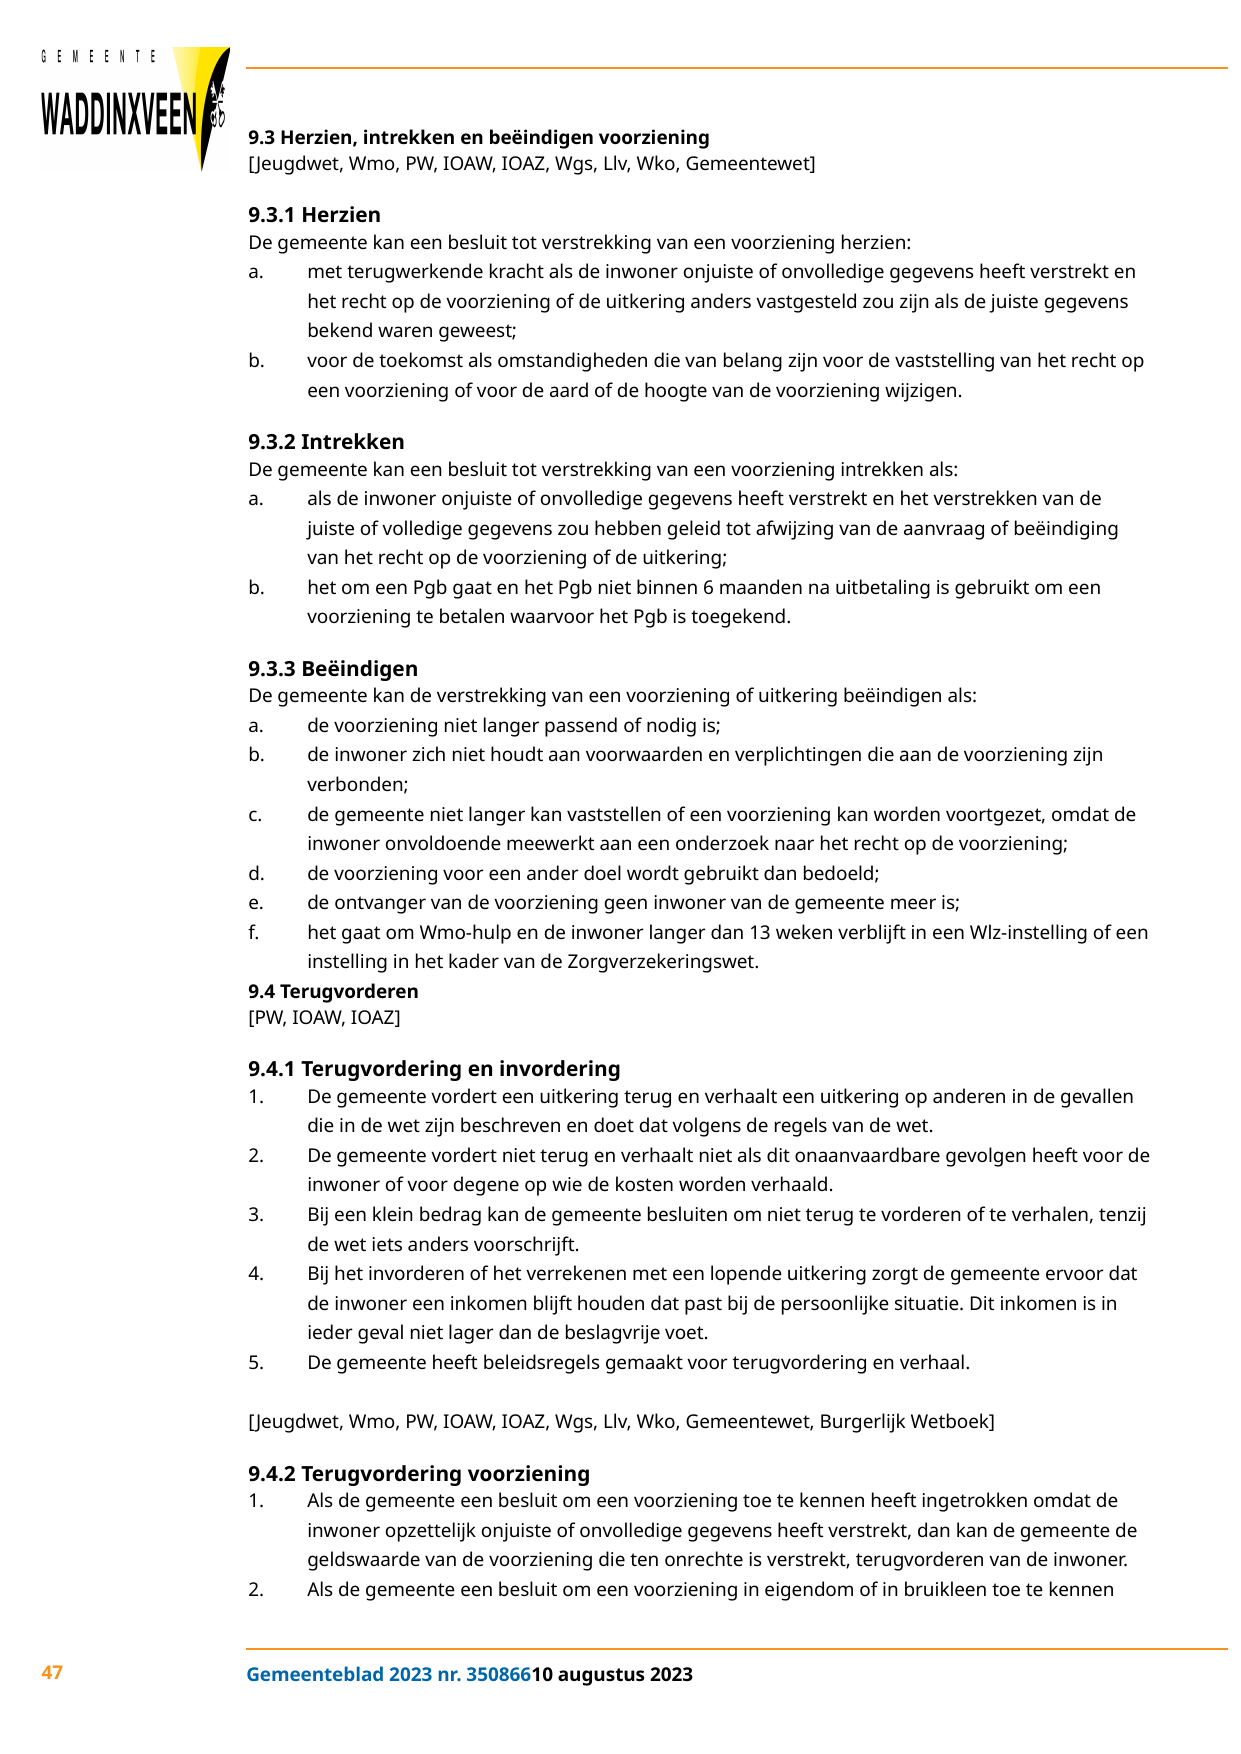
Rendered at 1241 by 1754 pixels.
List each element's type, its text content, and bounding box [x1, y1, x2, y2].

text [PW, IOAW, IOAZ] [248, 1004, 1152, 1030]
text 9.3.1 Herzien [248, 201, 1152, 229]
list als de inwoner onjuiste of onvolledige gegevens heeft verstrekt en het verstrekken van de juiste of volledige gegevens zou hebben geleid tot afwijzing van de aanvraag of beëindiging van het recht op de voorziening of de uitkering; [248, 485, 1152, 570]
text 9.3 Herzien, intrekken en beëindigen voorziening [248, 124, 1152, 150]
list Als de gemeente een besluit om een voorziening toe te kennen heeft ingetrokken omdat de inwoner opzettelijk onjuiste of onvolledige gegevens heeft verstrekt, dan kan de gemeente de geldswaarde van de voorziening die ten onrechte is verstrekt, terugvorderen van de inwoner. [248, 1487, 1152, 1572]
text [Jeugdwet, Wmo, PW, IOAW, IOAZ, Wgs, Llv, Wko, Gemeentewet, Burgerlijk Wetboek] [248, 1408, 1152, 1434]
list het om een Pgb gaat en het Pgb niet binnen 6 maanden na uitbetaling is gebruikt om een voorziening te betalen waarvoor het Pgb is toegekend. [248, 574, 1152, 629]
list Als de gemeente een besluit om een voorziening in eigendom of in bruikleen toe te kennen [248, 1576, 1152, 1602]
list De gemeente heeft beleidsregels gemaakt voor terugvordering en verhaal. [248, 1349, 1152, 1375]
list De gemeente vordert niet terug en verhaalt niet als dit onaanvaardbare gevolgen heeft voor de inwoner of voor degene op wie de kosten worden verhaald. [248, 1142, 1152, 1197]
text [Jeugdwet, Wmo, PW, IOAW, IOAZ, Wgs, Llv, Wko, Gemeentewet] [248, 150, 1152, 176]
text De gemeente kan een besluit tot verstrekking van een voorziening intrekken als: [248, 456, 1152, 481]
text 9.4.1 Terugvordering en invordering [248, 1054, 1152, 1083]
list de ontvanger van de voorziening geen inwoner van de gemeente meer is; [248, 889, 1152, 915]
list het gaat om Wmo-hulp en de inwoner langer dan 13 weken verblijft in een Wlz-instelling of een instelling in het kader van de Zorgverzekeringswet. [248, 919, 1152, 974]
list De gemeente vordert een uitkering terug en verhaalt een uitkering op anderen in de gevallen die in de wet zijn beschreven en doet dat volgens de regels van de wet. [248, 1083, 1152, 1138]
list de voorziening niet langer passend of nodig is; [248, 712, 1152, 738]
text De gemeente kan de verstrekking van een voorziening of uitkering beëindigen als: [248, 682, 1152, 708]
text 9.4 Terugvorderen [248, 978, 1152, 1004]
list met terugwerkende kracht als de inwoner onjuiste of onvolledige gegevens heeft verstrekt en het recht op de voorziening of de uitkering anders vastgesteld zou zijn als de juiste gegevens bekend waren geweest; [248, 258, 1152, 343]
text 9.3.2 Intrekken [248, 427, 1152, 456]
text De gemeente kan een besluit tot verstrekking van een voorziening herzien: [248, 229, 1152, 255]
picture [41, 47, 231, 172]
list de gemeente niet langer kan vaststellen of een voorziening kan worden voortgezet, omdat de inwoner onvoldoende meewerkt aan een onderzoek naar het recht op de voorziening; [248, 801, 1152, 856]
text 9.4.2 Terugvordering voorziening [248, 1459, 1152, 1487]
list Bij een klein bedrag kan de gemeente besluiten om niet terug te vorderen of te verhalen, tenzij de wet iets anders voorschrijft. [248, 1201, 1152, 1257]
list voor de toekomst als omstandigheden die van belang zijn voor de vaststelling van het recht op een voorziening of voor de aard of de hoogte van de voorziening wijzigen. [248, 347, 1152, 403]
list de inwoner zich niet houdt aan voorwaarden en verplichtingen die aan de voorziening zijn verbonden; [248, 742, 1152, 797]
list Bij het invorderen of het verrekenen met een lopende uitkering zorgt de gemeente ervoor dat de inwoner een inkomen blijft houden dat past bij de persoonlijke situatie. Dit inkomen is in ieder geval niet lager dan de beslagvrije voet. [248, 1260, 1152, 1345]
list de voorziening voor een ander doel wordt gebruikt dan bedoeld; [248, 860, 1152, 886]
text 9.3.3 Beëindigen [248, 654, 1152, 682]
